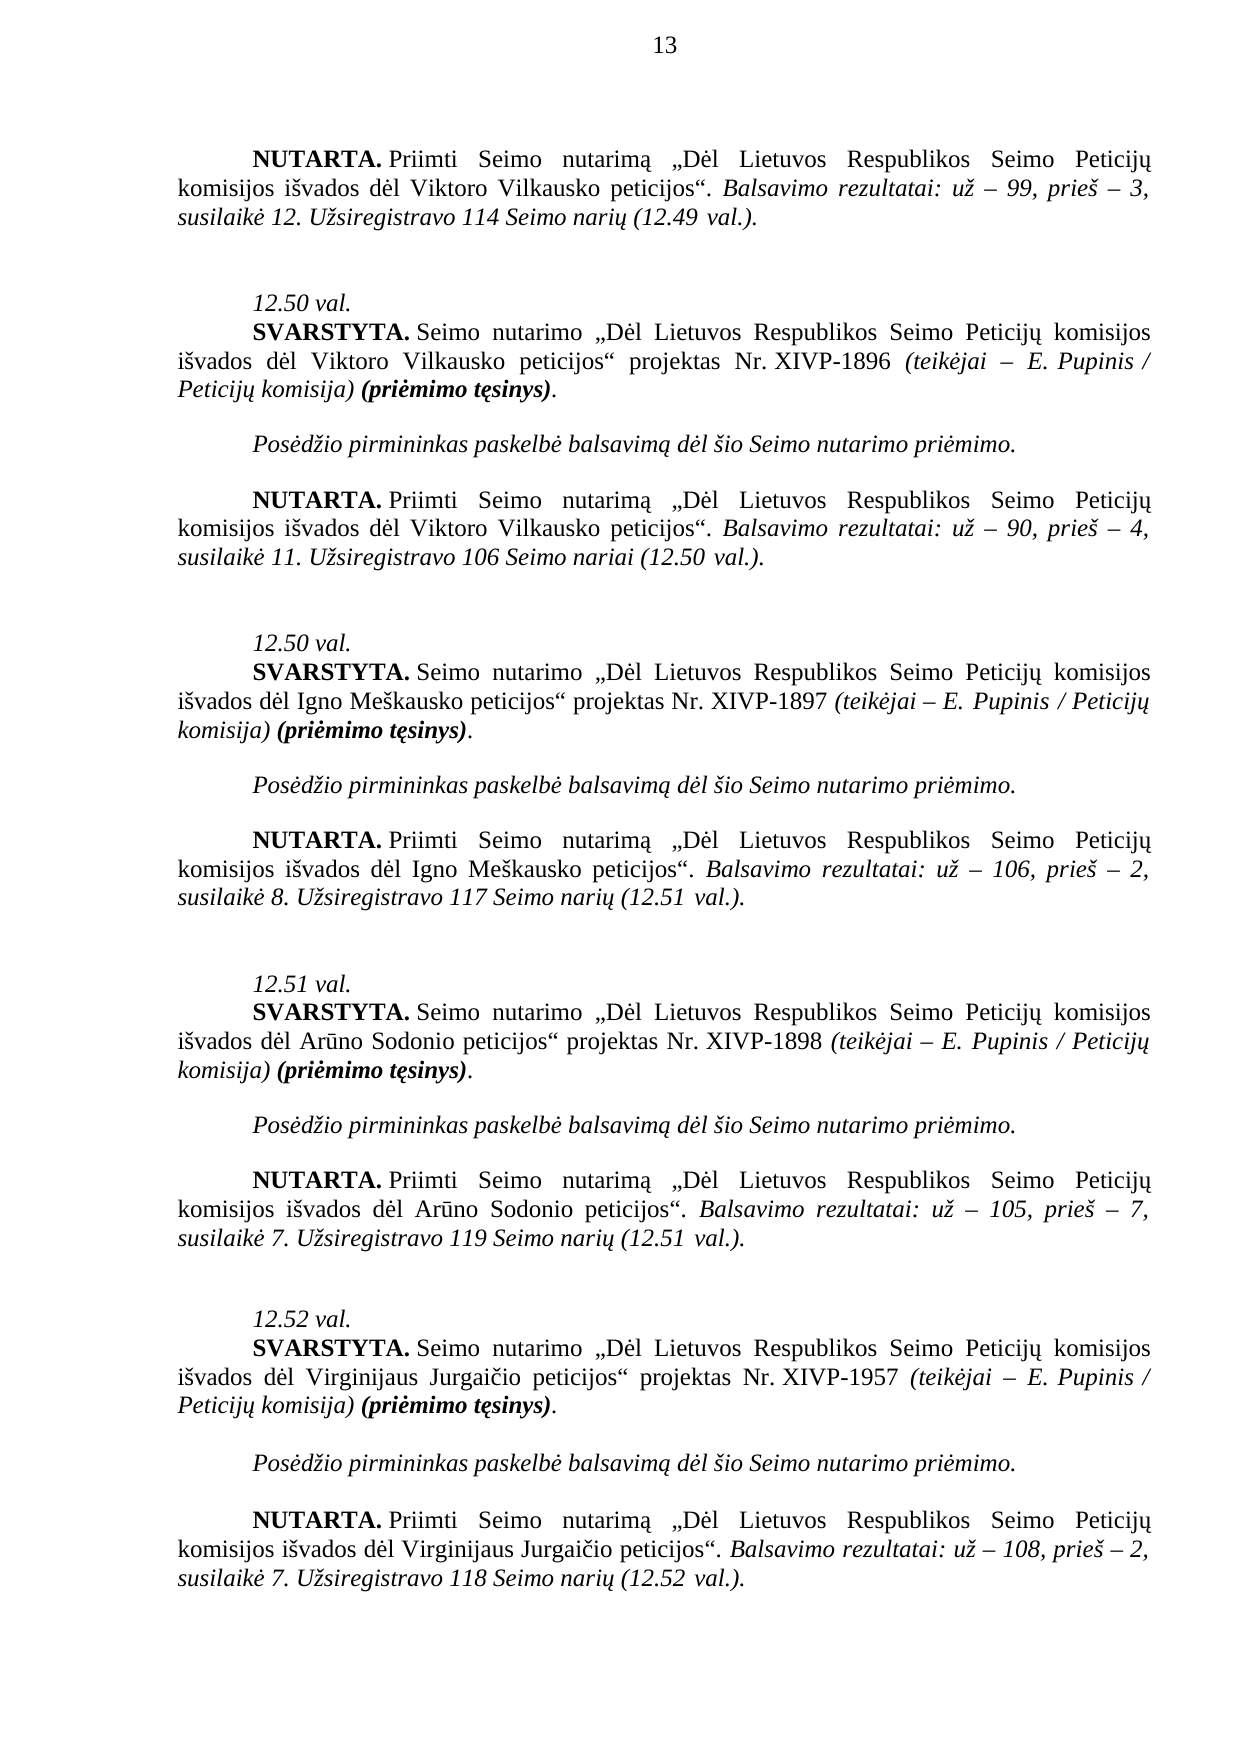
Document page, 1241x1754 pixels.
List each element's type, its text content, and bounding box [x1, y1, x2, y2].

text 12.52 val. [177, 1304, 1152, 1333]
text NUTARTA. Priimti Seimo nutarimą „Dėl Lietuvos Respublikos Seimo Peticijų komisijos išvados dėl Viktoro Vilkausko peticijos“. Balsavimo rezultatai: už – 99, prieš – 3, susilaikė 12. Užsiregistravo 114 Seimo narių (12.49 val.). [177, 144, 1152, 231]
text NUTARTA. Priimti Seimo nutarimą „Dėl Lietuvos Respublikos Seimo Peticijų komisijos išvados dėl Arūno Sodonio peticijos“. Balsavimo rezultatai: už – 105, prieš – 7, susilaikė 7. Užsiregistravo 119 Seimo narių (12.51 val.). [177, 1165, 1152, 1251]
text NUTARTA. Priimti Seimo nutarimą „Dėl Lietuvos Respublikos Seimo Peticijų komisijos išvados dėl Igno Meškausko peticijos“. Balsavimo rezultatai: už – 106, prieš – 2, susilaikė 8. Užsiregistravo 117 Seimo narių (12.51 val.). [177, 825, 1152, 911]
text SVARSTYTA. Seimo nutarimo „Dėl Lietuvos Respublikos Seimo Peticijų komisijos išvados dėl Arūno Sodonio peticijos“ projektas Nr. XIVP-1898 (teikėjai – E. Pupinis / Peticijų komisija) (priėmimo tęsinys). [177, 997, 1152, 1084]
text Posėdžio pirmininkas paskelbė balsavimą dėl šio Seimo nutarimo priėmimo. [177, 770, 1152, 798]
text SVARSTYTA. Seimo nutarimo „Dėl Lietuvos Respublikos Seimo Peticijų komisijos išvados dėl Viktoro Vilkausko peticijos“ projektas Nr. XIVP-1896 (teikėjai – E. Pupinis / Peticijų komisija) (priėmimo tęsinys). [177, 317, 1152, 403]
text Posėdžio pirmininkas paskelbė balsavimą dėl šio Seimo nutarimo priėmimo. [177, 1448, 1152, 1477]
text SVARSTYTA. Seimo nutarimo „Dėl Lietuvos Respublikos Seimo Peticijų komisijos išvados dėl Virginijaus Jurgaičio peticijos“ projektas Nr. XIVP-1957 (teikėjai – E. Pupinis / Peticijų komisija) (priėmimo tęsinys). [177, 1333, 1152, 1419]
text NUTARTA. Priimti Seimo nutarimą „Dėl Lietuvos Respublikos Seimo Peticijų komisijos išvados dėl Virginijaus Jurgaičio peticijos“. Balsavimo rezultatai: už – 108, prieš – 2, susilaikė 7. Užsiregistravo 118 Seimo narių (12.52 val.). [177, 1505, 1152, 1592]
text NUTARTA. Priimti Seimo nutarimą „Dėl Lietuvos Respublikos Seimo Peticijų komisijos išvados dėl Viktoro Vilkausko peticijos“. Balsavimo rezultatai: už – 90, prieš – 4, susilaikė 11. Užsiregistravo 106 Seimo nariai (12.50 val.). [177, 485, 1152, 571]
text Posėdžio pirmininkas paskelbė balsavimą dėl šio Seimo nutarimo priėmimo. [177, 1110, 1152, 1139]
text 12.50 val. [177, 628, 1152, 657]
text 12.50 val. [177, 288, 1152, 317]
text 12.51 val. [177, 969, 1152, 997]
text SVARSTYTA. Seimo nutarimo „Dėl Lietuvos Respublikos Seimo Peticijų komisijos išvados dėl Igno Meškausko peticijos“ projektas Nr. XIVP-1897 (teikėjai – E. Pupinis / Peticijų komisija) (priėmimo tęsinys). [177, 657, 1152, 743]
text Posėdžio pirmininkas paskelbė balsavimą dėl šio Seimo nutarimo priėmimo. [177, 429, 1152, 458]
